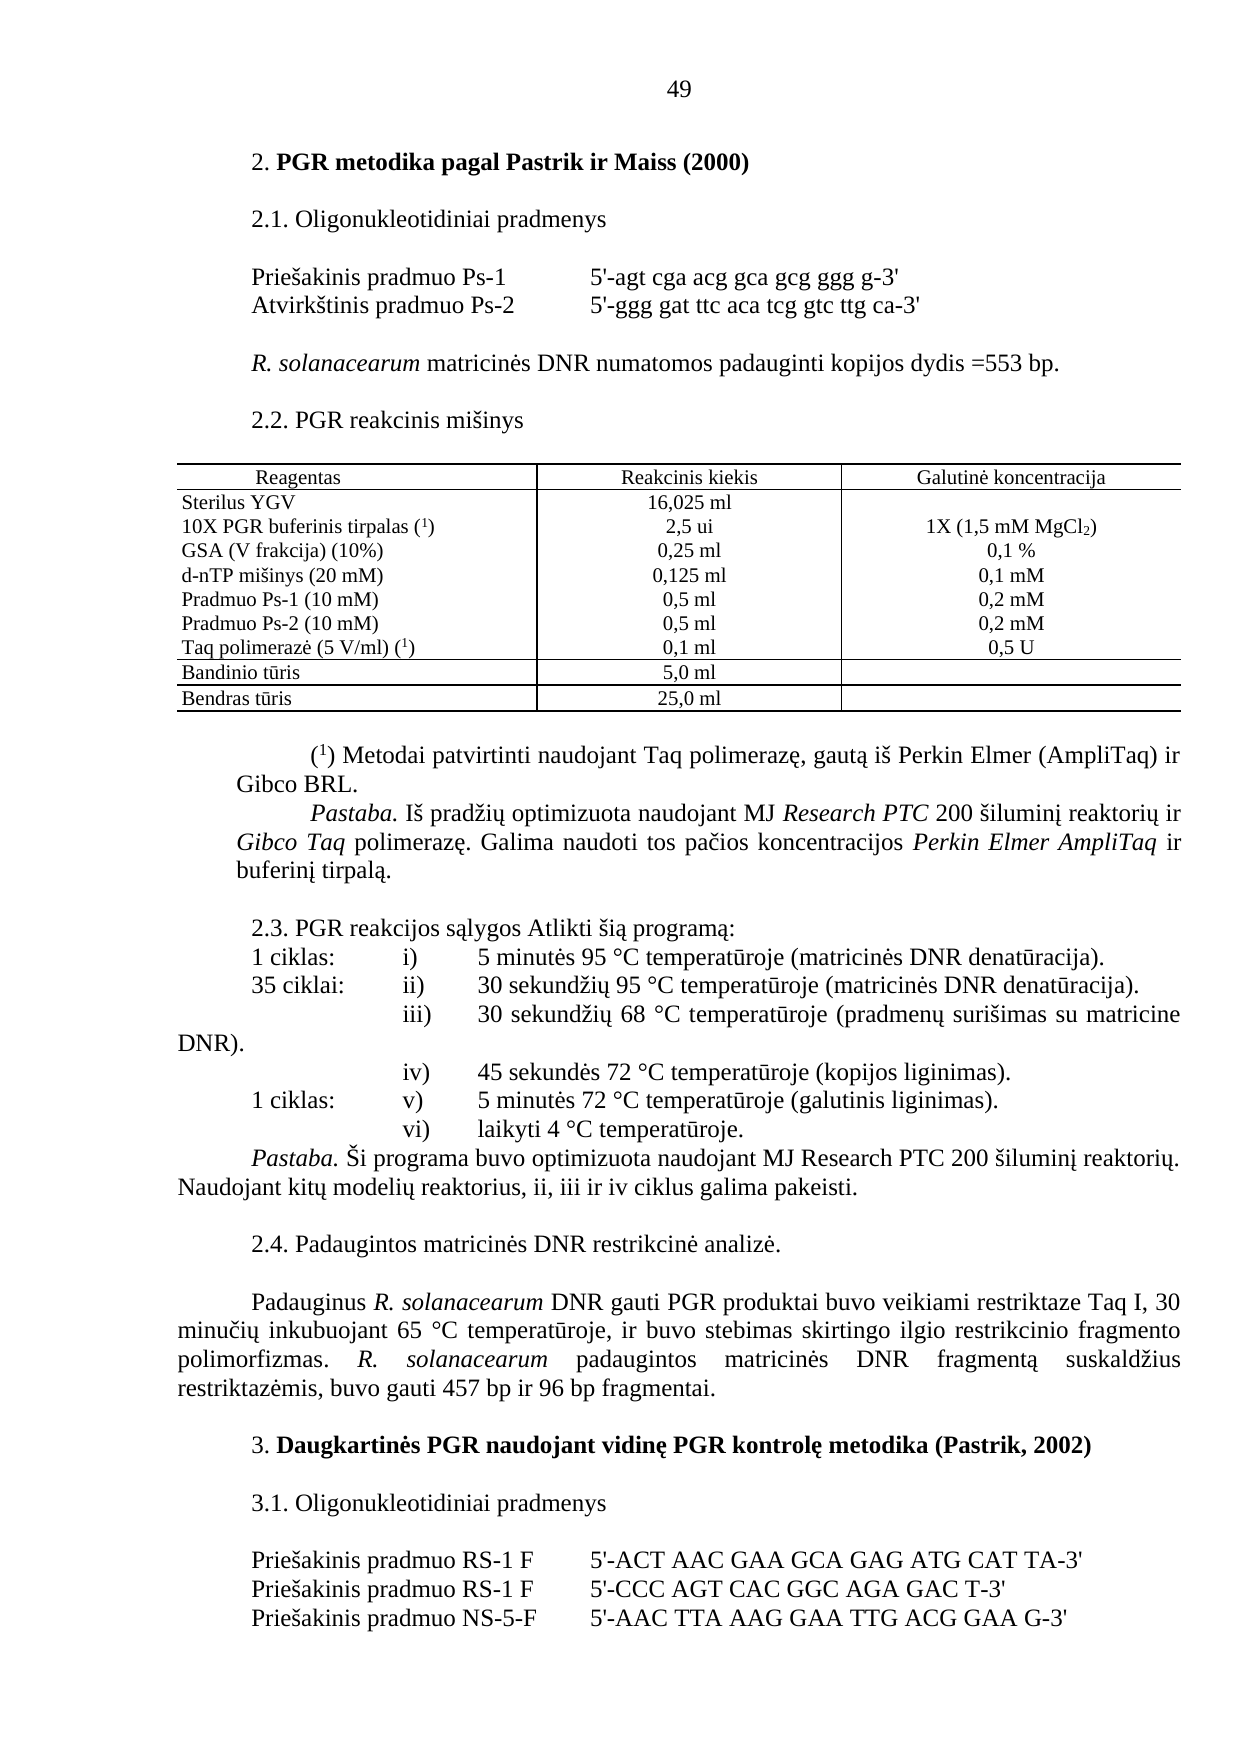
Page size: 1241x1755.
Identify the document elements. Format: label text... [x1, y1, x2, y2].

text 3.1. Oligonukleotidiniai pradmenys [177, 1488, 1181, 1517]
text vi) laikyti 4 °C temperatūroje. [177, 1114, 1181, 1143]
text 2.2. PGR reakcinis mišinys [177, 406, 1181, 434]
text (1) Metodai patvirtinti naudojant Taq polimerazę, gautą iš Perkin Elmer (AmpliTaq) ir Gibco BRL. [236, 740, 1181, 798]
text 1 ciklas: v) 5 minutės 72 °C temperatūroje (galutinis liginimas). [177, 1085, 1181, 1114]
text 2.1. Oligonukleotidiniai pradmenys [177, 204, 1181, 233]
text Priešakinis pradmuo Ps-1 5'-agt cga acg gca gcg ggg g-3' [177, 262, 1181, 291]
text Priešakinis pradmuo NS-5-F 5'-AAC TTA AAG GAA TTG ACG GAA G-3' [177, 1603, 1181, 1632]
table_cell [1177, 490, 1181, 514]
text 2.3. PGR reakcijos sąlygos Atlikti šią programą: [177, 913, 1181, 942]
text 2. PGR metodika pagal Pastrik ir Maiss (2000) [177, 147, 1181, 176]
text Padauginus R. solanacearum DNR gauti PGR produktai buvo veikiami restriktaze Taq I, 30 minučių inkubuojant 65 °C temperatūroje, ir buvo stebimas skirtingo ilgio restrikcinio fragmento polimorfizmas. R. solanacearum padaugintos matricinės DNR fragmentą suskaldžius restriktazėmis, buvo gauti 457 bp ir 96 bp fragmentai. [177, 1287, 1181, 1402]
text Pastaba. Ši programa buvo optimizuota naudojant MJ Research PTC 200 šiluminį reaktorių. Naudojant kitų modelių reaktorius, ii, iii ir iv ciklus galima pakeisti. [177, 1143, 1181, 1200]
text 1 ciklas: i) 5 minutės 95 °C temperatūroje (matricinės DNR denatūracija). [177, 942, 1181, 970]
text Atvirkštinis pradmuo Ps-2 5'-ggg gat ttc aca tcg gtc ttg ca-3' [177, 291, 1181, 319]
table_cell [842, 660, 846, 684]
text 35 ciklai: ii) 30 sekundžių 95 °C temperatūroje (matricinės DNR denatūracija). [177, 970, 1181, 999]
text Pastaba. Iš pradžių optimizuota naudojant MJ Research PTC 200 šiluminį reaktorių ir Gibco Taq polimerazę. Galima naudoti tos pačios koncentracijos Perkin Elmer AmpliTaq ir buferinį tirpalą. [236, 798, 1181, 884]
text iii) 30 sekundžių 68 °C temperatūroje (pradmenų surišimas su matricine DNR). [177, 999, 1181, 1057]
text Priešakinis pradmuo RS-1 F 5'-ACT AAC GAA GCA GAG ATG CAT TA-3' [177, 1545, 1181, 1574]
table_cell [1177, 660, 1181, 684]
text 2.4. Padaugintos matricinės DNR restrikcinė analizė. [177, 1229, 1181, 1258]
text iv) 45 sekundės 72 °C temperatūroje (kopijos liginimas). [177, 1057, 1181, 1085]
text 3. Daugkartinės PGR naudojant vidinę PGR kontrolę metodika (Pastrik, 2002) [177, 1430, 1181, 1459]
table_cell [842, 686, 846, 710]
table_cell [842, 490, 846, 514]
text R. solanacearum matricinės DNR numatomos padauginti kopijos dydis =553 bp. [177, 348, 1181, 377]
text Priešakinis pradmuo RS-1 F 5'-CCC AGT CAC GGC AGA GAC T-3' [177, 1574, 1181, 1603]
table_cell [1177, 686, 1181, 710]
